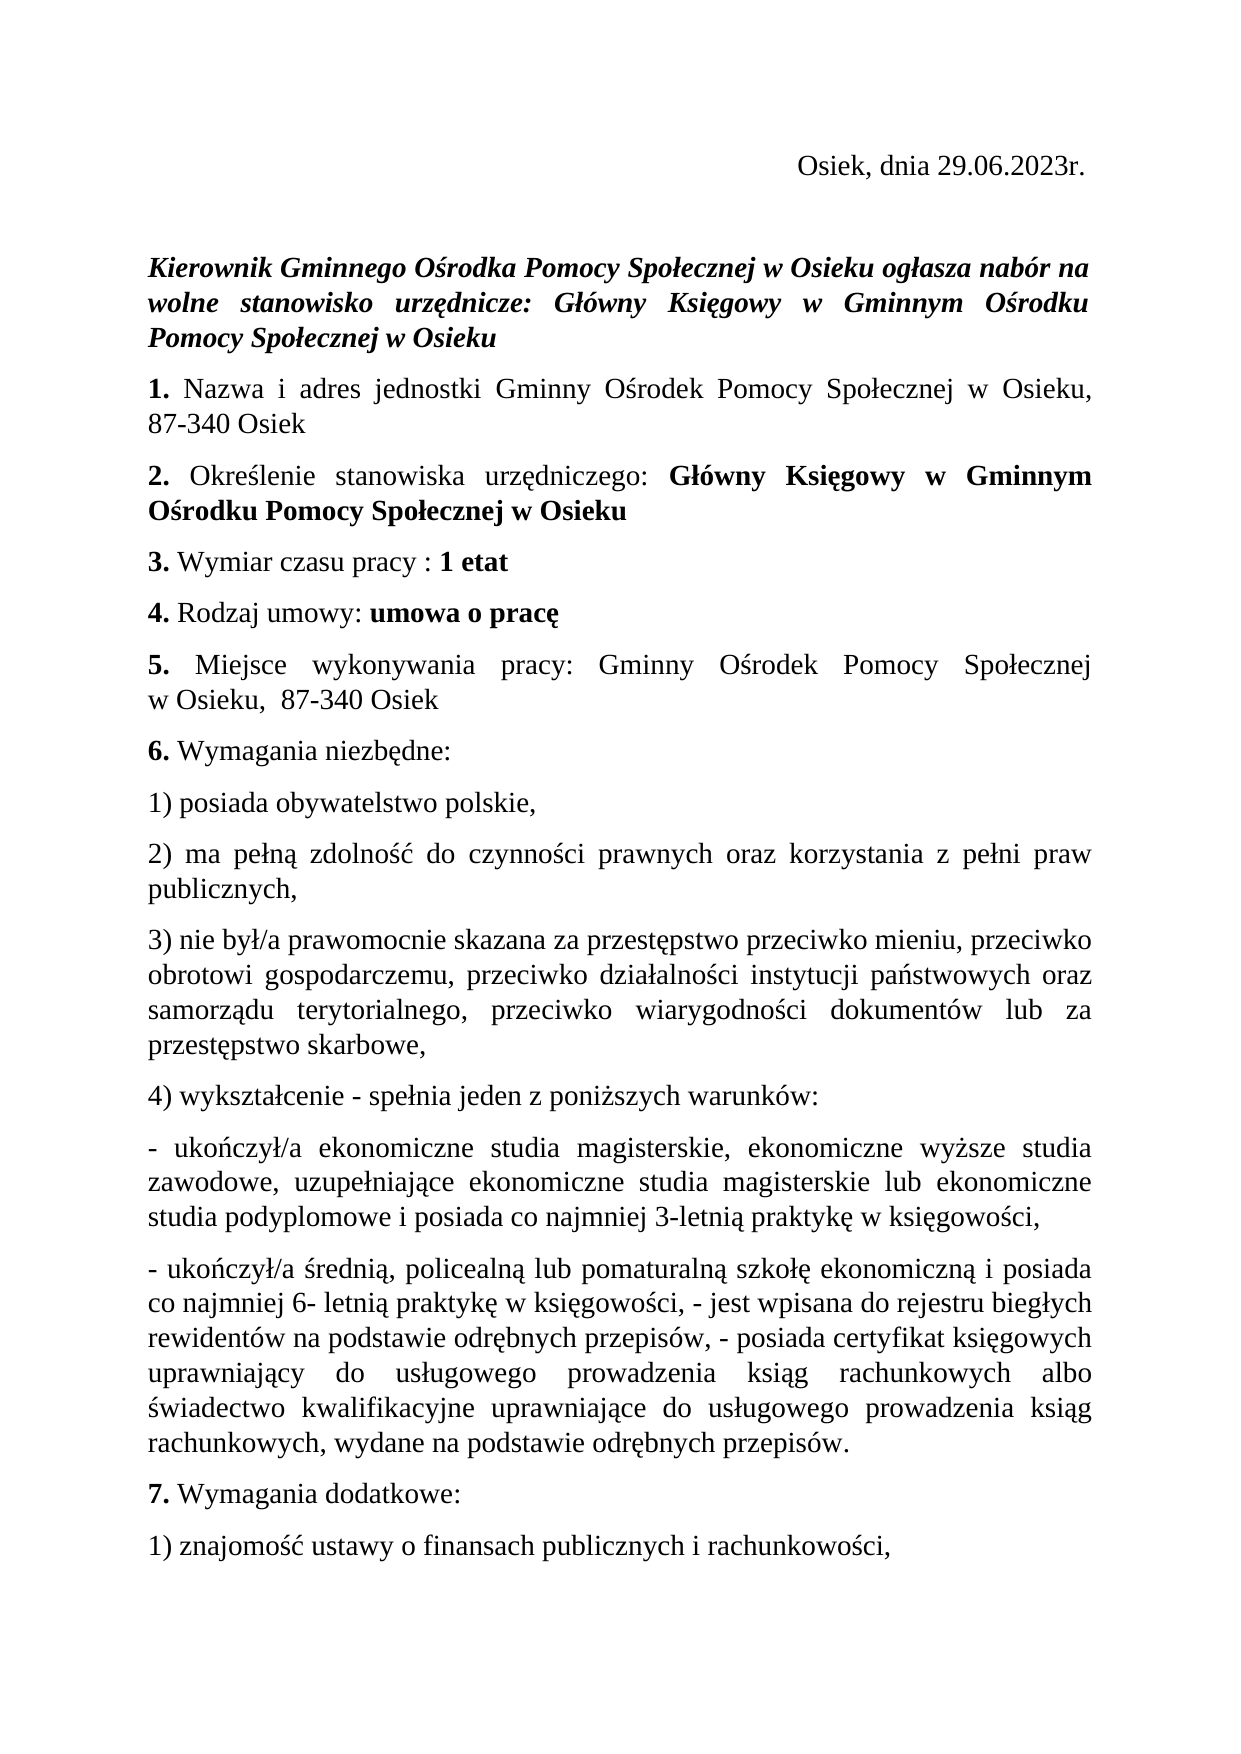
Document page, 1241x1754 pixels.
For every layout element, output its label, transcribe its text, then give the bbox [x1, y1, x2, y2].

text - ukończył/a ekonomiczne studia magisterskie, ekonomiczne wyższe studia zawodowe, uzupełniające ekonomiczne studia magisterskie lub ekonomiczne studia podyplomowe i posiada co najmniej 3-letnią praktykę w księgowości, [148, 1130, 1093, 1233]
text 1) posiada obywatelstwo polskie, [148, 785, 1093, 818]
text Kierownik Gminnego Ośrodka Pomocy Społecznej w Osieku ogłasza nabór na wolne stanowisko urzędnicze: Główny Księgowy w Gminnym Ośrodku Pomocy Społecznej w Osieku [148, 251, 1093, 354]
text 2. Określenie stanowiska urzędniczego: Główny Księgowy w Gminnym Ośrodku Pomocy Społecznej w Osieku [148, 458, 1093, 526]
text 3) nie był/a prawomocnie skazana za przestępstwo przeciwko mieniu, przeciwko obrotowi gospodarczemu, przeciwko działalności instytucji państwowych oraz samorządu terytorialnego, przeciwko wiarygodności dokumentów lub za przestępstwo skarbowe, [148, 922, 1093, 1060]
text 4) wykształcenie - spełnia jeden z poniższych warunków: [148, 1078, 1093, 1112]
text Osiek, dnia 29.06.2023r. [148, 148, 1093, 181]
text - ukończył/a średnią, policealną lub pomaturalną szkołę ekonomiczną i posiada co najmniej 6- letnią praktykę w księgowości, - jest wpisana do rejestru biegłych rewidentów na podstawie odrębnych przepisów, - posiada certyfikat księgowych uprawniający do usługowego prowadzenia ksiąg rachunkowych albo świadectwo kwalifikacyjne uprawniające do usługowego prowadzenia ksiąg rachunkowych, wydane na podstawie odrębnych przepisów. [148, 1251, 1093, 1458]
text 4. Rodzaj umowy: umowa o pracę [148, 596, 1093, 629]
text 1) znajomość ustawy o finansach publicznych i rachunkowości, [148, 1528, 1093, 1561]
text 7. Wymagania dodatkowe: [148, 1476, 1093, 1510]
text 6. Wymagania niezbędne: [148, 733, 1093, 767]
text 1. Nazwa i adres jednostki Gminny Ośrodek Pomocy Społecznej w Osieku, 87-340 Osiek [148, 372, 1093, 440]
text 3. Wymiar czasu pracy : 1 etat [148, 544, 1093, 578]
text 2) ma pełną zdolność do czynności prawnych oraz korzystania z pełni praw publicznych, [148, 836, 1093, 904]
text 5. Miejsce wykonywania pracy: Gminny Ośrodek Pomocy Społecznej w Osieku, 87-340 Osiek [148, 647, 1093, 715]
